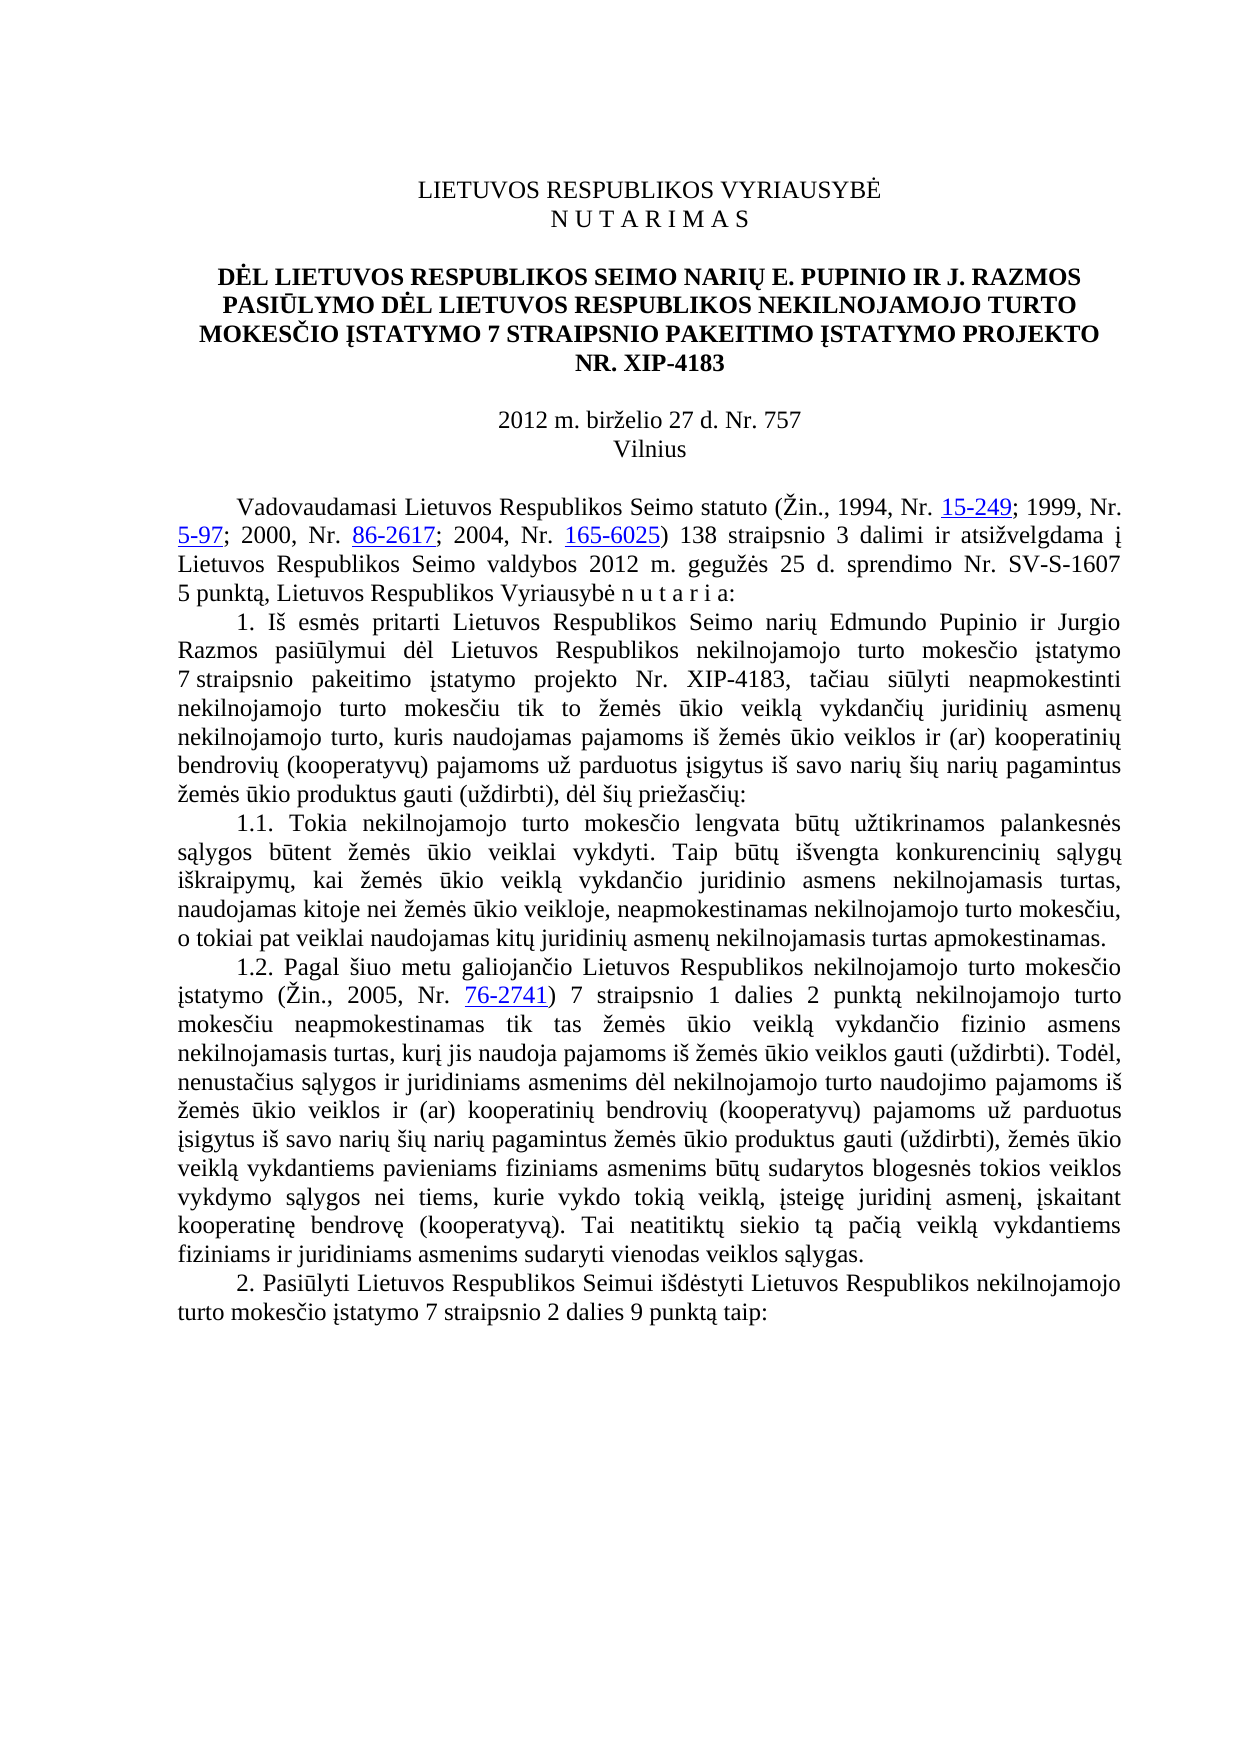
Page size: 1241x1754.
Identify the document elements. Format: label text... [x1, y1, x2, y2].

text 2012 m. birželio 27 d. Nr. 757 [177, 406, 1122, 434]
text 1.1. Tokia nekilnojamojo turto mokesčio lengvata būtų užtikrinamos palankesnės sąlygos būtent žemės ūkio veiklai vykdyti. Taip būtų išvengta konkurencinių sąlygų iškraipymų, kai žemės ūkio veiklą vykdančio juridinio asmens nekilnojamasis turtas, naudojamas kitoje nei žemės ūkio veikloje, neapmokestinamas nekilnojamojo turto mokesčiu, o tokiai pat veiklai naudojamas kitų juridinių asmenų nekilnojamasis turtas apmokestinamas. [177, 808, 1122, 952]
text 1.2. Pagal šiuo metu galiojančio Lietuvos Respublikos nekilnojamojo turto mokesčio įstatymo (Žin., 2005, Nr. 76-2741) 7 straipsnio 1 dalies 2 punktą nekilnojamojo turto mokesčiu neapmokestinamas tik tas žemės ūkio veiklą vykdančio fizinio asmens nekilnojamasis turtas, kurį jis naudoja pajamoms iš žemės ūkio veiklos gauti (uždirbti). Todėl, nenustačius sąlygos ir juridiniams asmenims dėl nekilnojamojo turto naudojimo pajamoms iš žemės ūkio veiklos ir (ar) kooperatinių bendrovių (kooperatyvų) pajamoms už parduotus įsigytus iš savo narių šių narių pagamintus žemės ūkio produktus gauti (uždirbti), žemės ūkio veiklą vykdantiems pavieniams fiziniams asmenims būtų sudarytos blogesnės tokios veiklos vykdymo sąlygos nei tiems, kurie vykdo tokią veiklą, įsteigę juridinį asmenį, įskaitant kooperatinę bendrovę (kooperatyvą). Tai neatitiktų siekio tą pačią veiklą vykdantiems fiziniams ir juridiniams asmenims sudaryti vienodas veiklos sąlygas. [177, 952, 1122, 1268]
text Vadovaudamasi Lietuvos Respublikos Seimo statuto (Žin., 1994, Nr. 15-249; 1999, Nr. 5-97; 2000, Nr. 86-2617; 2004, Nr. 165-6025) 138 straipsnio 3 dalimi ir atsižvelgdama į Lietuvos Respublikos Seimo valdybos 2012 m. gegužės 25 d. sprendimo Nr. SV-S-1607 5 punktą, Lietuvos Respublikos Vyriausybė n u t a r i a: [177, 492, 1122, 607]
text 2. Pasiūlyti Lietuvos Respublikos Seimui išdėstyti Lietuvos Respublikos nekilnojamojo turto mokesčio įstatymo 7 straipsnio 2 dalies 9 punktą taip: [177, 1268, 1122, 1326]
text Vilnius [177, 434, 1122, 463]
text DĖL LIETUVOS RESPUBLIKOS SEIMO NARIŲ E. PUPINIO IR J. RAZMOS PASIŪLYMO DĖL LIETUVOS RESPUBLIKOS NEKILNOJAMOJO TURTO MOKESČIO ĮSTATYMO 7 STRAIPSNIO PAKEITIMO ĮSTATYMO PROJEKTO NR. XIP-4183 [177, 262, 1122, 377]
text 1. Iš esmės pritarti Lietuvos Respublikos Seimo narių Edmundo Pupinio ir Jurgio Razmos pasiūlymui dėl Lietuvos Respublikos nekilnojamojo turto mokesčio įstatymo 7 straipsnio pakeitimo įstatymo projekto Nr. XIP-4183, tačiau siūlyti neapmokestinti nekilnojamojo turto mokesčiu tik to žemės ūkio veiklą vykdančių juridinių asmenų nekilnojamojo turto, kuris naudojamas pajamoms iš žemės ūkio veiklos ir (ar) kooperatinių bendrovių (kooperatyvų) pajamoms už parduotus įsigytus iš savo narių šių narių pagamintus žemės ūkio produktus gauti (uždirbti), dėl šių priežasčių: [177, 607, 1122, 808]
text Lietuvos Respublikos Vyriausybė [177, 176, 1122, 204]
text NUTARIMAS [177, 204, 1122, 233]
